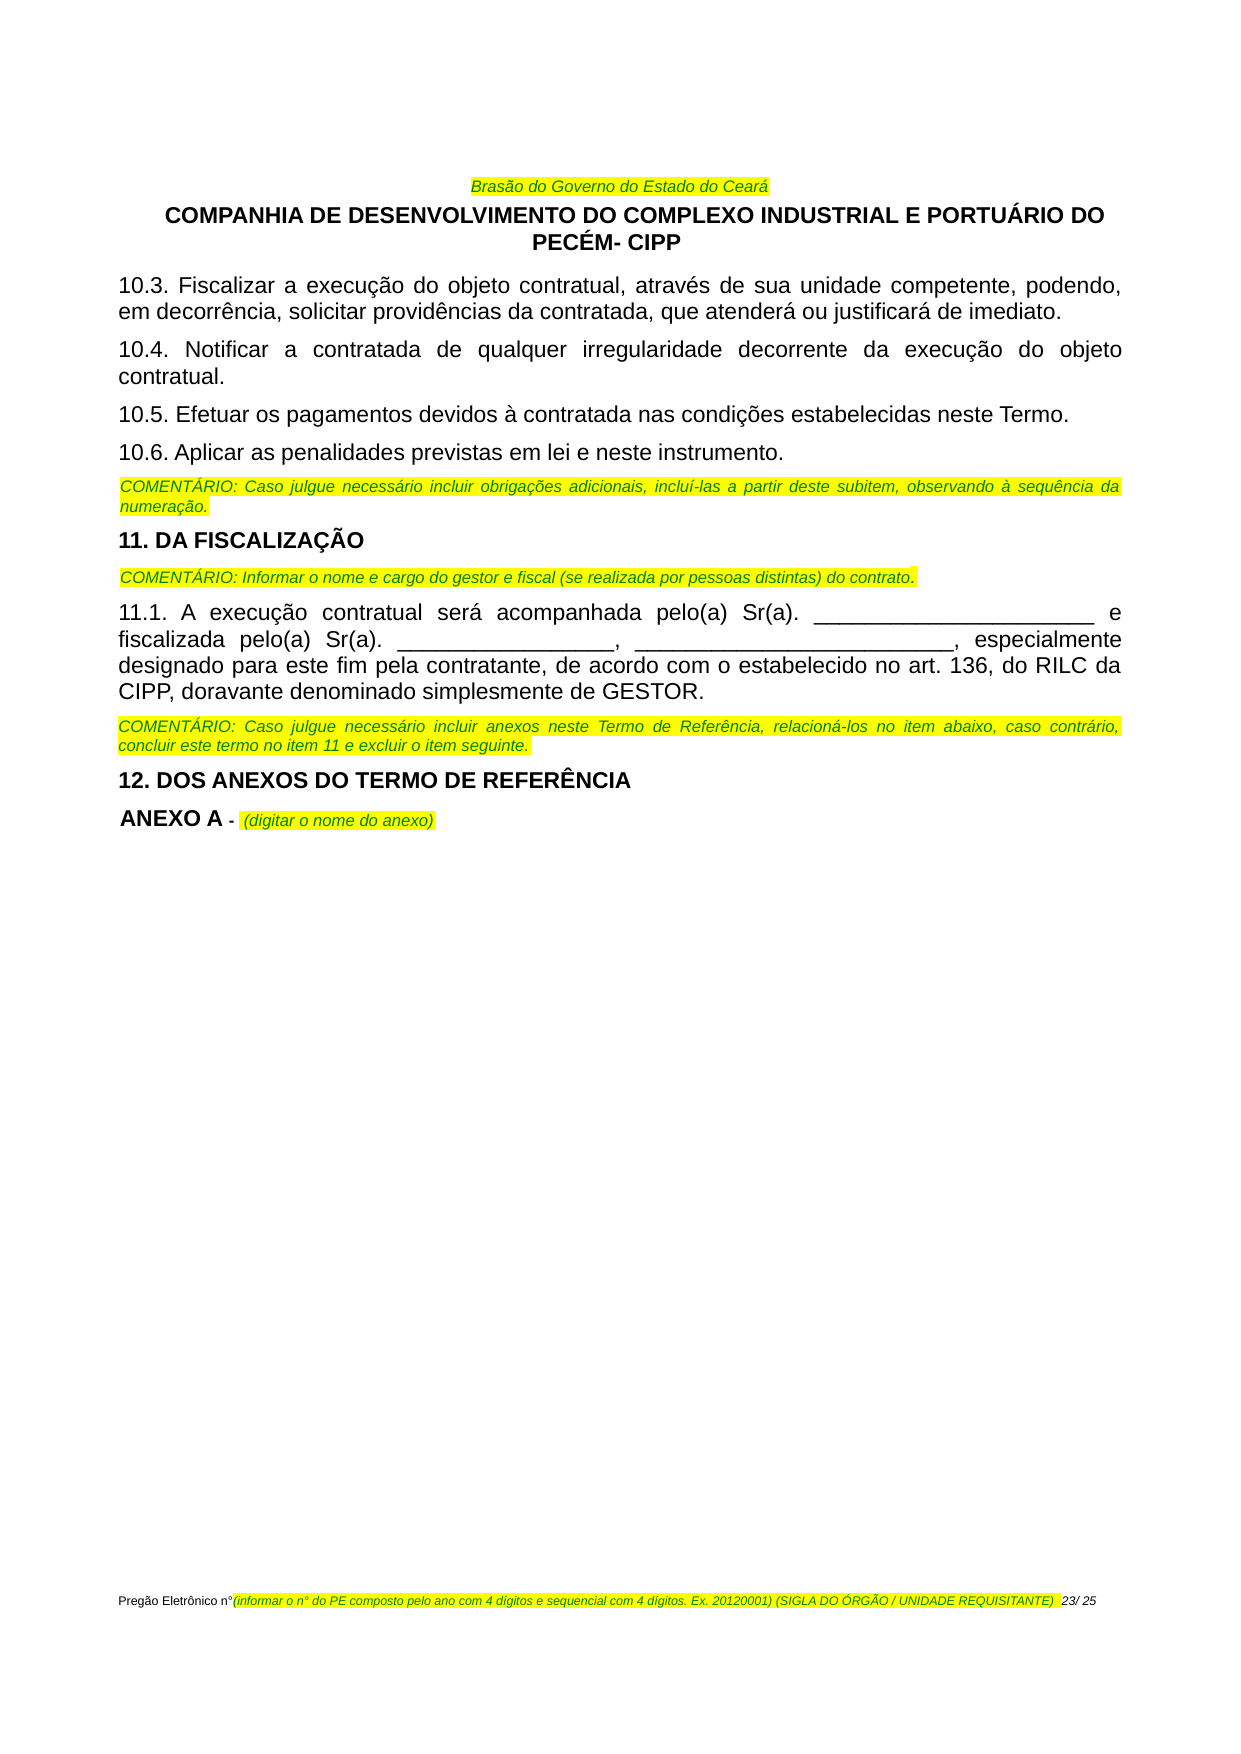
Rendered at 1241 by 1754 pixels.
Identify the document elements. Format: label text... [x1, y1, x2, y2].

text COMENTÁRIO: Informar o nome e cargo do gestor e fiscal (se realizada por pessoas distintas) do contrato. [120, 566, 1122, 587]
text 10.5. Efetuar os pagamentos devidos à contratada nas condições estabelecidas neste Termo. [118, 401, 1122, 427]
text ANEXO A - (digitar o nome do anexo) [119, 805, 1122, 831]
text COMENTÁRIO: Caso julgue necessário incluir anexos neste Termo de Referência, relacioná-los no item abaixo, caso contrário, concluir este termo no item 11 e excluir o item seguinte. [118, 716, 1122, 755]
text COMENTÁRIO: Caso julgue necessário incluir obrigações adicionais, incluí-las a partir deste subitem, observando à sequência da numeração. [120, 477, 1122, 516]
text 10.4. Notificar a contratada de qualquer irregularidade decorrente da execução do objeto contratual. [118, 336, 1122, 389]
text 11.1. A execução contratual será acompanhada pelo(a) Sr(a). ______________________ e fiscalizada pelo(a) Sr(a). _________________, _________________________, especialmente designado para este fim pela contratante, de acordo com o estabelecido no art. 136, do RILC da CIPP, doravante denominado simplesmente de GESTOR. [118, 599, 1122, 704]
text 12. DOS ANEXOS DO TERMO DE REFERÊNCIA [118, 767, 1122, 793]
text 10.3. Fiscalizar a execução do objeto contratual, através de sua unidade competente, podendo, em decorrência, solicitar providências da contratada, que atenderá ou justificará de imediato. [118, 272, 1122, 324]
text 10.6. Aplicar as penalidades previstas em lei e neste instrumento. [118, 439, 1122, 465]
text 11. DA FISCALIZAÇÃO [118, 527, 1122, 554]
